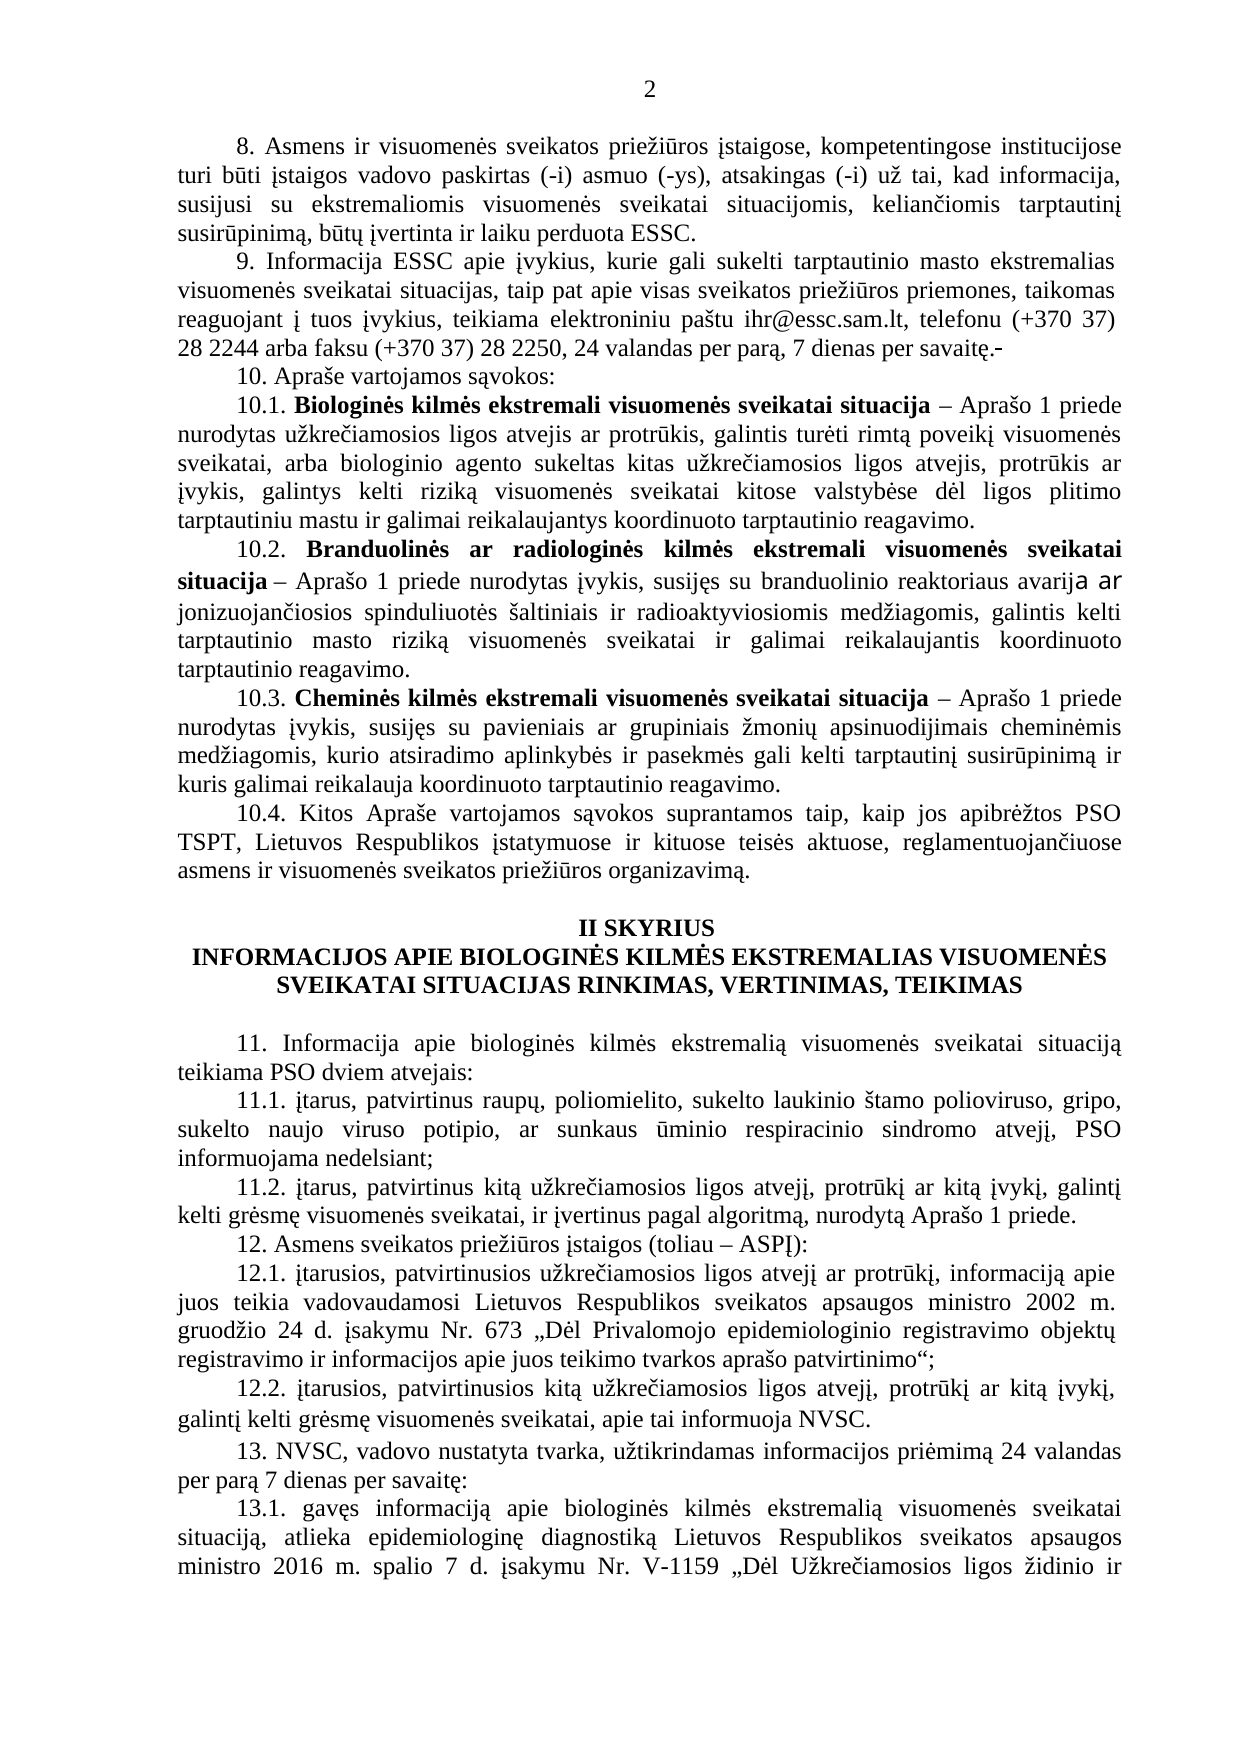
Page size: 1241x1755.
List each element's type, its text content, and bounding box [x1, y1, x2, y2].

text INFORMACIJOS APIE BIOLOGINĖS KILMĖS EKSTREMALIAS VISUOMENĖS SVEIKATAI SITUACIJAS RINKIMAS, VERTINIMAS, Teikimas [177, 942, 1122, 999]
text 13. NVSC, vadovo nustatyta tvarka, užtikrindamas informacijos priėmimą 24 valandas per parą 7 dienas per savaitę: [177, 1436, 1122, 1493]
text 10.4. Kitos Apraše vartojamos sąvokos suprantamos taip, kaip jos apibrėžtos PSO TSPT, Lietuvos Respublikos įstatymuose ir kituose teisės aktuose, reglamentuojančiuose asmens ir visuomenės sveikatos priežiūros organizavimą. [177, 798, 1122, 884]
text 12. Asmens sveikatos priežiūros įstaigos (toliau – ASPĮ): [177, 1229, 1122, 1258]
text 11.1. įtarus, patvirtinus raupų, poliomielito, sukelto laukinio štamo polioviruso, gripo, sukelto naujo viruso potipio, ar sunkaus ūminio respiracinio sindromo atvejį, PSO informuojama nedelsiant; [177, 1085, 1122, 1172]
text 13.1. gavęs informaciją apie biologinės kilmės ekstremalią visuomenės sveikatai situaciją, atlieka epidemiologinę diagnostiką Lietuvos Respublikos sveikatos apsaugos ministro 2016 m. spalio 7 d. įsakymu Nr. V-1159 „Dėl Užkrečiamosios ligos židinio ir [177, 1493, 1122, 1580]
text 10.2. Branduolinės ar radiologinės kilmės ekstremali visuomenės sveikatai situacija – Aprašo 1 priede nurodytas įvykis, susijęs su branduolinio reaktoriaus avarija ar jonizuojančiosios spinduliuotės šaltiniais ir radioaktyviosiomis medžiagomis, galintis kelti tarptautinio masto riziką visuomenės sveikatai ir galimai reikalaujantis koordinuoto tarptautinio reagavimo. [177, 534, 1122, 683]
text 12.1. įtarusios, patvirtinusios užkrečiamosios ligos atvejį ar protrūkį, informaciją apie juos teikia vadovaudamosi Lietuvos Respublikos sveikatos apsaugos ministro 2002 m. gruodžio 24 d. įsakymu Nr. 673 „Dėl Privalomojo epidemiologinio registravimo objektų registravimo ir informacijos apie juos teikimo tvarkos aprašo patvirtinimo“; [177, 1258, 1116, 1373]
text 11.2. įtarus, patvirtinus kitą užkrečiamosios ligos atvejį, protrūkį ar kitą įvykį, galintį kelti grėsmę visuomenės sveikatai, ir įvertinus pagal algoritmą, nurodytą Aprašo 1 priede. [177, 1172, 1122, 1229]
text 10.3. Cheminės kilmės ekstremali visuomenės sveikatai situacija – Aprašo 1 priede nurodytas įvykis, susijęs su pavieniais ar grupiniais žmonių apsinuodijimais cheminėmis medžiagomis, kurio atsiradimo aplinkybės ir pasekmės gali kelti tarptautinį susirūpinimą ir kuris galimai reikalauja koordinuoto tarptautinio reagavimo. [177, 683, 1122, 798]
text 12.2. įtarusios, patvirtinusios kitą užkrečiamosios ligos atvejį, protrūkį ar kitą įvykį, galintį kelti grėsmę visuomenės sveikatai, apie tai informuoja NVSC. [177, 1373, 1116, 1433]
text 11. Informacija apie biologinės kilmės ekstremalią visuomenės sveikatai situaciją teikiama PSO dviem atvejais: [177, 1028, 1122, 1085]
text 10.1. Biologinės kilmės ekstremali visuomenės sveikatai situacija – Aprašo 1 priede nurodytas užkrečiamosios ligos atvejis ar protrūkis, galintis turėti rimtą poveikį visuomenės sveikatai, arba biologinio agento sukeltas kitas užkrečiamosios ligos atvejis, protrūkis ar įvykis, galintys kelti riziką visuomenės sveikatai kitose valstybėse dėl ligos plitimo tarptautiniu mastu ir galimai reikalaujantys koordinuoto tarptautinio reagavimo. [177, 390, 1122, 534]
text 10. Apraše vartojamos sąvokos: [177, 361, 1122, 390]
text II SKYRIUS [177, 913, 1122, 942]
text 9. Informacija ESSC apie įvykius, kurie gali sukelti tarptautinio masto ekstremalias visuomenės sveikatai situacijas, taip pat apie visas sveikatos priežiūros priemones, taikomas reaguojant į tuos įvykius, teikiama elektroniniu paštu ihr@essc.sam.lt, telefonu (+370 37) 28 2244 arba faksu (+370 37) 28 2250, 24 valandas per parą, 7 dienas per savaitę. [177, 246, 1116, 361]
text 8. Asmens ir visuomenės sveikatos priežiūros įstaigose, kompetentingose institucijose turi būti įstaigos vadovo paskirtas (-i) asmuo (-ys), atsakingas (-i) už tai, kad informacija, susijusi su ekstremaliomis visuomenės sveikatai situacijomis, keliančiomis tarptautinį susirūpinimą, būtų įvertinta ir laiku perduota ESSC. [177, 131, 1122, 246]
